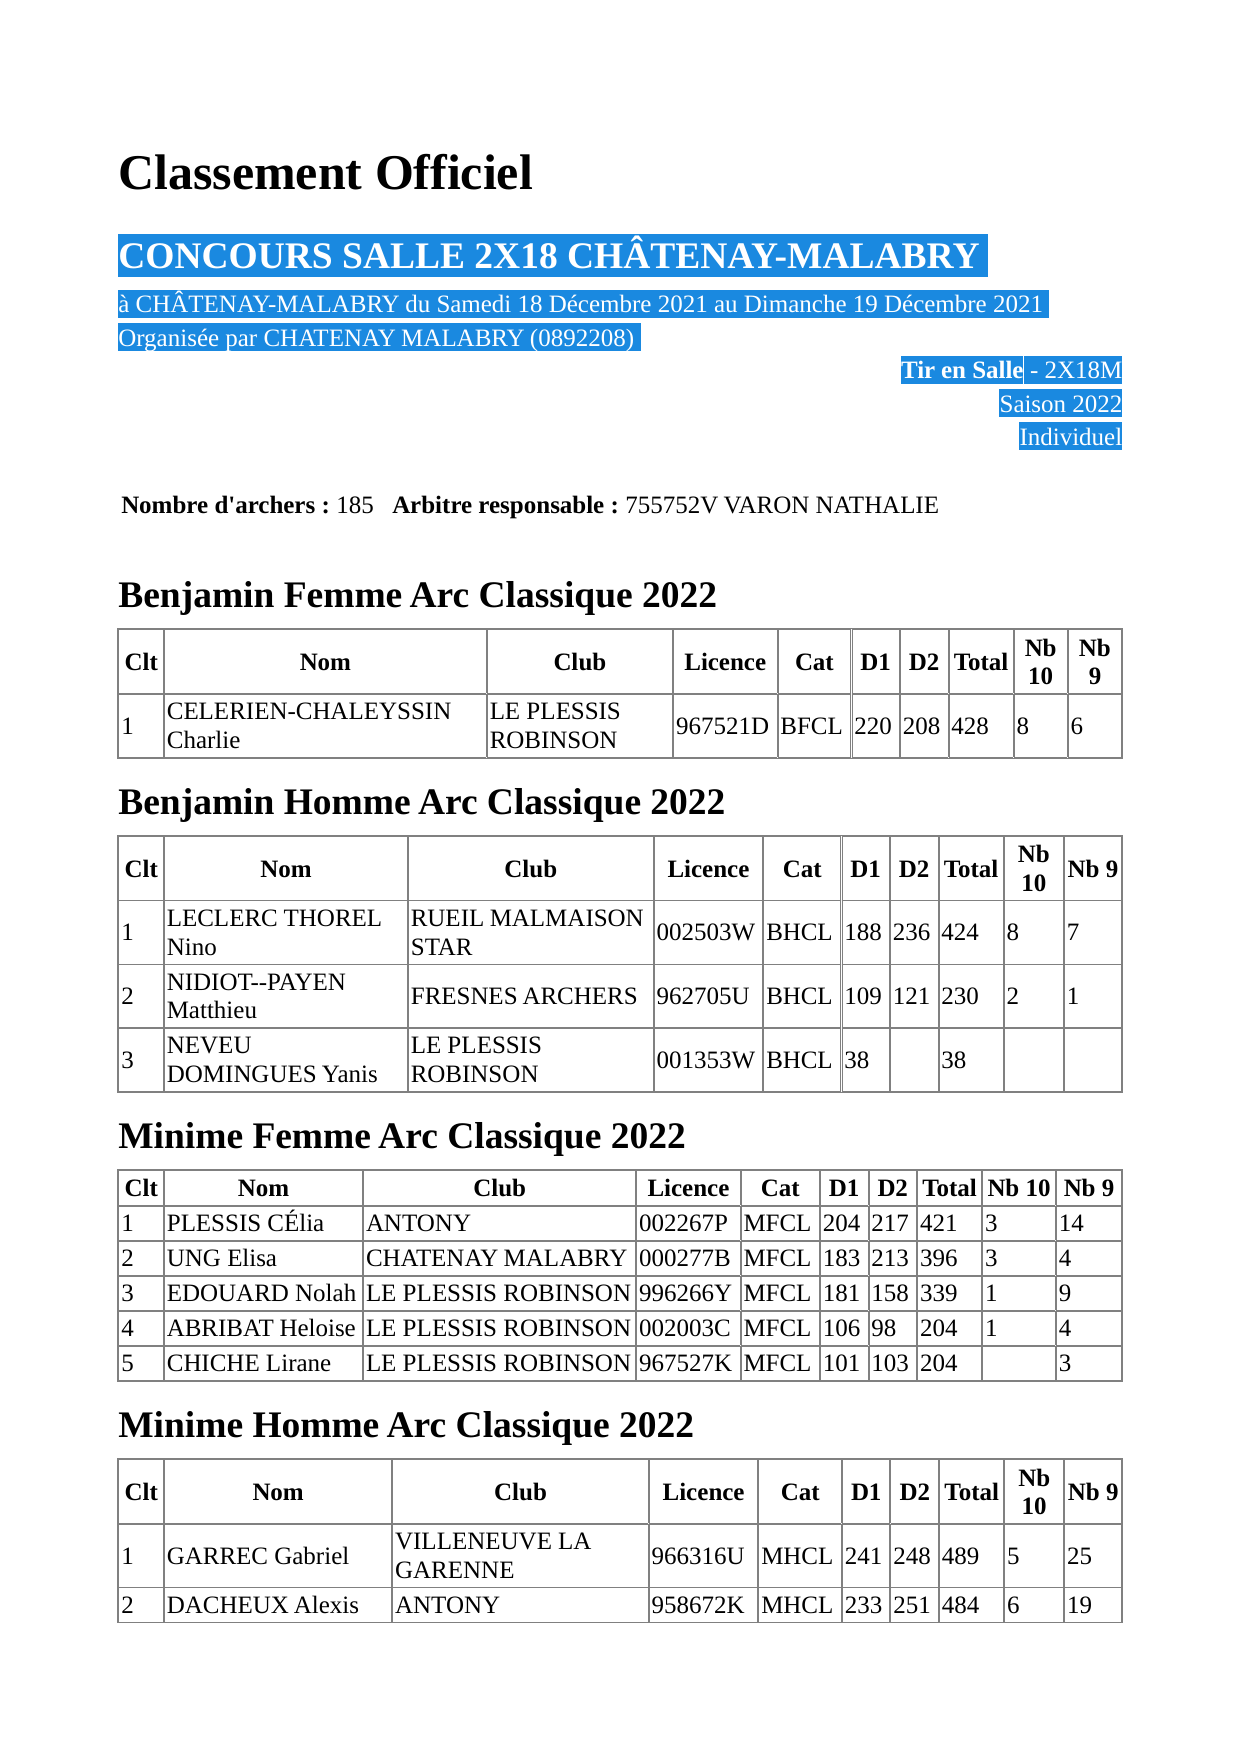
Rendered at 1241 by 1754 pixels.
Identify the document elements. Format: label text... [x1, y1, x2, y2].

table_cell 188 [843, 901, 889, 963]
table_cell ANTONY [393, 1588, 648, 1622]
table_header Clt [119, 1171, 163, 1205]
table_header D1 [853, 630, 899, 693]
table_cell MFCL [742, 1242, 819, 1275]
table_cell 9 [1057, 1277, 1121, 1310]
table_header Nom [165, 1460, 391, 1523]
table_cell 204 [821, 1207, 868, 1240]
table_cell 25 [1065, 1525, 1121, 1587]
table_cell MFCL [742, 1347, 819, 1380]
table_cell 2 [1005, 965, 1063, 1027]
table_header Nb 10 [1005, 1460, 1063, 1523]
table_cell 38 [843, 1029, 889, 1091]
table_header D1 [843, 837, 889, 900]
table_cell 236 [891, 901, 938, 963]
subtitle Benjamin Homme Arc Classique 2022 [118, 779, 1122, 822]
table_cell MHCL [759, 1525, 841, 1587]
table_header D1 [821, 1171, 868, 1205]
table_cell BHCL [764, 901, 840, 963]
table_cell 1 [119, 1207, 163, 1240]
table_cell [983, 1347, 1055, 1380]
table_cell CELERIEN-CHALEYSSIN Charlie [165, 695, 486, 757]
table_cell 98 [870, 1312, 916, 1345]
table_cell 002267P [637, 1207, 740, 1240]
table_header D2 [870, 1171, 916, 1205]
table_cell 4 [1057, 1312, 1121, 1345]
table_cell 967527K [637, 1347, 740, 1380]
table_header Nom [165, 1171, 362, 1205]
table_cell 3 [983, 1242, 1055, 1275]
table_cell 101 [821, 1347, 868, 1380]
table_header Nb 9 [1065, 1460, 1121, 1523]
table_header Club [364, 1171, 635, 1205]
table_cell 217 [870, 1207, 916, 1240]
table_header Nom [165, 630, 486, 693]
table_cell MFCL [742, 1312, 819, 1345]
table_header Clt [119, 630, 163, 693]
table_cell 183 [821, 1242, 868, 1275]
table_header Licence [637, 1171, 740, 1205]
table_cell MHCL [759, 1588, 841, 1622]
table_cell 4 [1057, 1242, 1121, 1275]
table_cell 181 [821, 1277, 868, 1310]
table_cell 3 [119, 1029, 163, 1091]
table_cell 001353W [655, 1029, 762, 1091]
table_header Nb 10 [983, 1171, 1055, 1205]
table_cell 109 [843, 965, 889, 1027]
text Tir en Salle - 2X18M Saison 2022 Individuel [118, 356, 1122, 450]
table_cell 966316U [650, 1525, 757, 1587]
table_cell 424 [940, 901, 1003, 963]
table_cell NIDIOT--PAYEN Matthieu [165, 965, 407, 1027]
table_cell 204 [918, 1347, 981, 1380]
table_header Cat [742, 1171, 819, 1205]
table_cell ABRIBAT Heloise [165, 1312, 362, 1345]
table_cell CHICHE Lirane [165, 1347, 362, 1380]
table_cell PLESSIS CÉlia [165, 1207, 362, 1240]
table_cell 251 [891, 1588, 938, 1622]
table_header Nombre d'archers : 185 [118, 488, 389, 552]
subtitle Minime Homme Arc Classique 2022 [118, 1403, 1122, 1446]
table_header D2 [891, 1460, 938, 1523]
table_cell MFCL [742, 1277, 819, 1310]
table_cell 3 [119, 1277, 163, 1310]
table_cell 233 [843, 1588, 889, 1622]
table_cell 3 [1057, 1347, 1121, 1380]
table_cell 2 [119, 1588, 163, 1622]
table_cell FRESNES ARCHERS [409, 965, 653, 1027]
table_cell 230 [940, 965, 1003, 1027]
table_cell 396 [918, 1242, 981, 1275]
table_cell 213 [870, 1242, 916, 1275]
table_cell 2 [119, 965, 163, 1027]
table_header Licence [655, 837, 762, 900]
table_cell EDOUARD Nolah [165, 1277, 362, 1310]
text à CHÂTENAY-MALABRY du Samedi 18 Décembre 2021 au Dimanche 19 Décembre 2021 Organisée par CHATENAY MALABRY (0892208) [118, 289, 1122, 351]
table_cell 1 [119, 695, 163, 757]
table_cell BFCL [779, 695, 850, 757]
table_header Arbitre responsable : 755752V VARON NATHALIE [389, 488, 959, 552]
table_cell RUEIL MALMAISON STAR [409, 901, 653, 963]
table_cell 002503W [655, 901, 762, 963]
table_cell 484 [940, 1588, 1003, 1622]
table_cell 103 [870, 1347, 916, 1380]
table_header Licence [650, 1460, 757, 1523]
table_cell 1 [983, 1312, 1055, 1345]
table_cell 158 [870, 1277, 916, 1310]
table_cell 8 [1015, 695, 1067, 757]
table_cell CHATENAY MALABRY [364, 1242, 635, 1275]
table_cell DACHEUX Alexis [165, 1588, 391, 1622]
table_cell LE PLESSIS ROBINSON [488, 695, 672, 757]
table_cell 962705U [655, 965, 762, 1027]
table_cell 1 [119, 901, 163, 963]
table_cell 19 [1065, 1588, 1121, 1622]
table_cell NEVEU DOMINGUES Yanis [165, 1029, 407, 1091]
table_cell 208 [901, 695, 948, 757]
table_cell 241 [843, 1525, 889, 1587]
subtitle CONCOURS SALLE 2X18 CHÂTENAY-MALABRY [118, 234, 1122, 277]
table_cell [891, 1029, 938, 1091]
table_cell 248 [891, 1525, 938, 1587]
table_cell GARREC Gabriel [165, 1525, 391, 1587]
table_cell LE PLESSIS ROBINSON [364, 1312, 635, 1345]
table_cell 220 [853, 695, 899, 757]
table_header Total [940, 1460, 1003, 1523]
table_header Total [950, 630, 1013, 693]
table_header Cat [764, 837, 840, 900]
table_cell 2 [119, 1242, 163, 1275]
table_cell 1 [1065, 965, 1121, 1027]
table_cell LECLERC THOREL Nino [165, 901, 407, 963]
table_cell 967521D [674, 695, 777, 757]
table_cell 000277B [637, 1242, 740, 1275]
table_cell LE PLESSIS ROBINSON [364, 1347, 635, 1380]
table_cell 7 [1065, 901, 1121, 963]
table_cell 958672K [650, 1588, 757, 1622]
table_header Nb 9 [1065, 837, 1121, 900]
table_cell 002003C [637, 1312, 740, 1345]
table_header Cat [759, 1460, 841, 1523]
table_header Total [918, 1171, 981, 1205]
subtitle Minime Femme Arc Classique 2022 [118, 1113, 1122, 1157]
table_cell 8 [1005, 901, 1063, 963]
subtitle Classement Officiel [118, 143, 1122, 201]
table_cell 3 [983, 1207, 1055, 1240]
table_cell MFCL [742, 1207, 819, 1240]
table_cell 38 [940, 1029, 1003, 1091]
table_cell 6 [1069, 695, 1121, 757]
table_header Nb 10 [1005, 837, 1063, 900]
table_header Nb 9 [1057, 1171, 1121, 1205]
table_cell ANTONY [364, 1207, 635, 1240]
table_header Club [393, 1460, 648, 1523]
table_header Club [409, 837, 653, 900]
table_cell 14 [1057, 1207, 1121, 1240]
table_header Total [940, 837, 1003, 900]
table_cell 5 [1005, 1525, 1063, 1587]
table_header Nb 10 [1015, 630, 1067, 693]
table_cell 421 [918, 1207, 981, 1240]
table_header Clt [119, 837, 163, 900]
table_header D2 [901, 630, 948, 693]
table_cell [1005, 1029, 1063, 1091]
table_header Club [488, 630, 672, 693]
table_header D1 [843, 1460, 889, 1523]
table_cell 1 [983, 1277, 1055, 1310]
table_cell VILLENEUVE LA GARENNE [393, 1525, 648, 1587]
table_header Clt [119, 1460, 163, 1523]
table_cell 4 [119, 1312, 163, 1345]
table_header Cat [779, 630, 850, 693]
table_cell 204 [918, 1312, 981, 1345]
table_cell 121 [891, 965, 938, 1027]
subtitle Benjamin Femme Arc Classique 2022 [118, 573, 1122, 616]
table_cell 996266Y [637, 1277, 740, 1310]
table_header Licence [674, 630, 777, 693]
table_cell BHCL [764, 965, 840, 1027]
table_header D2 [891, 837, 938, 900]
table_cell 6 [1005, 1588, 1063, 1622]
table_cell [1065, 1029, 1121, 1091]
table_cell 489 [940, 1525, 1003, 1587]
table_cell UNG Elisa [165, 1242, 362, 1275]
table_cell LE PLESSIS ROBINSON [364, 1277, 635, 1310]
table_cell 5 [119, 1347, 163, 1380]
table_cell 106 [821, 1312, 868, 1345]
table_cell 339 [918, 1277, 981, 1310]
table_cell BHCL [764, 1029, 840, 1091]
table_header Nom [165, 837, 407, 900]
table_cell 1 [119, 1525, 163, 1587]
table_header Nb 9 [1069, 630, 1121, 693]
table_cell 428 [950, 695, 1013, 757]
table_cell LE PLESSIS ROBINSON [409, 1029, 653, 1091]
